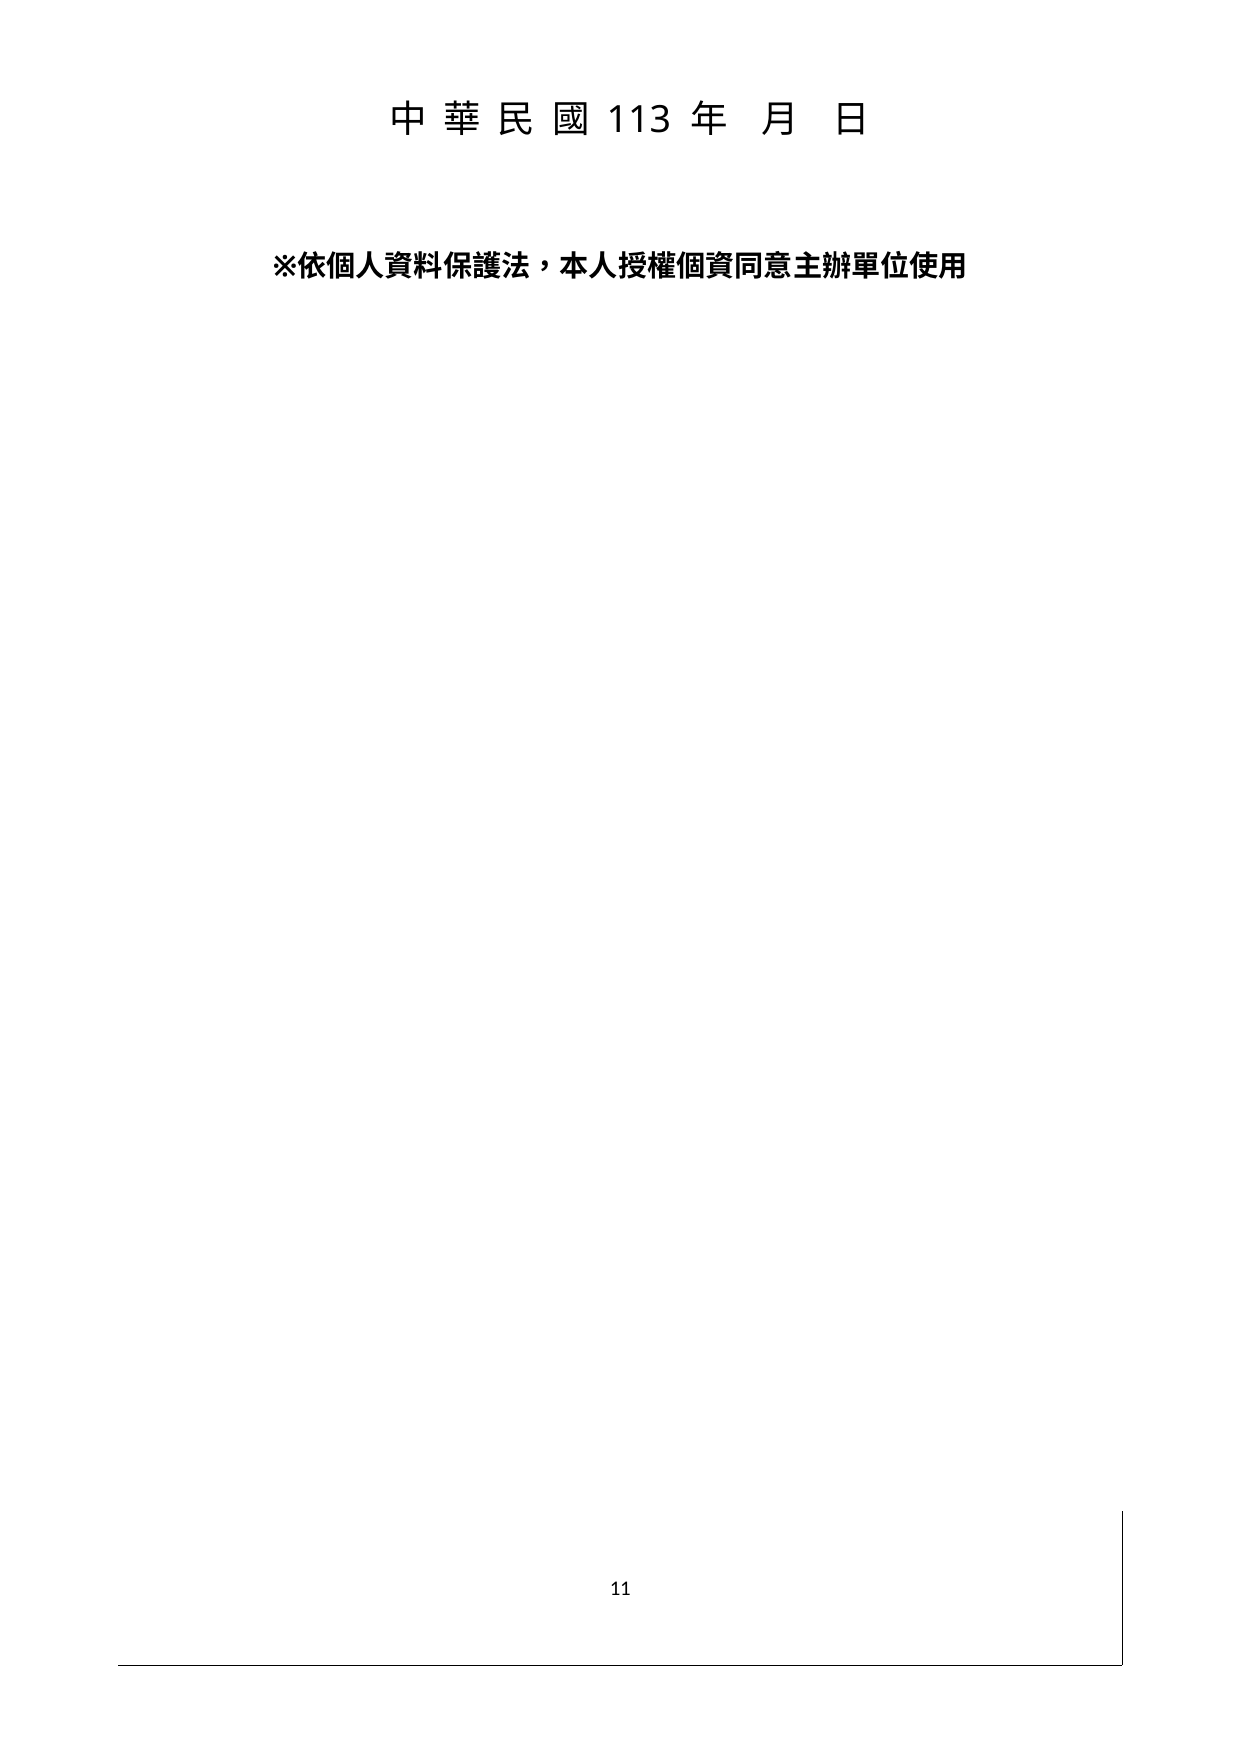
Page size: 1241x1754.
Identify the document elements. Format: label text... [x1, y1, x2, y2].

text ※依個人資料保護法，本人授權個資同意主辦單位使用 [118, 247, 1122, 284]
text 中 華 民 國 113 年 月 日 [118, 89, 1122, 143]
